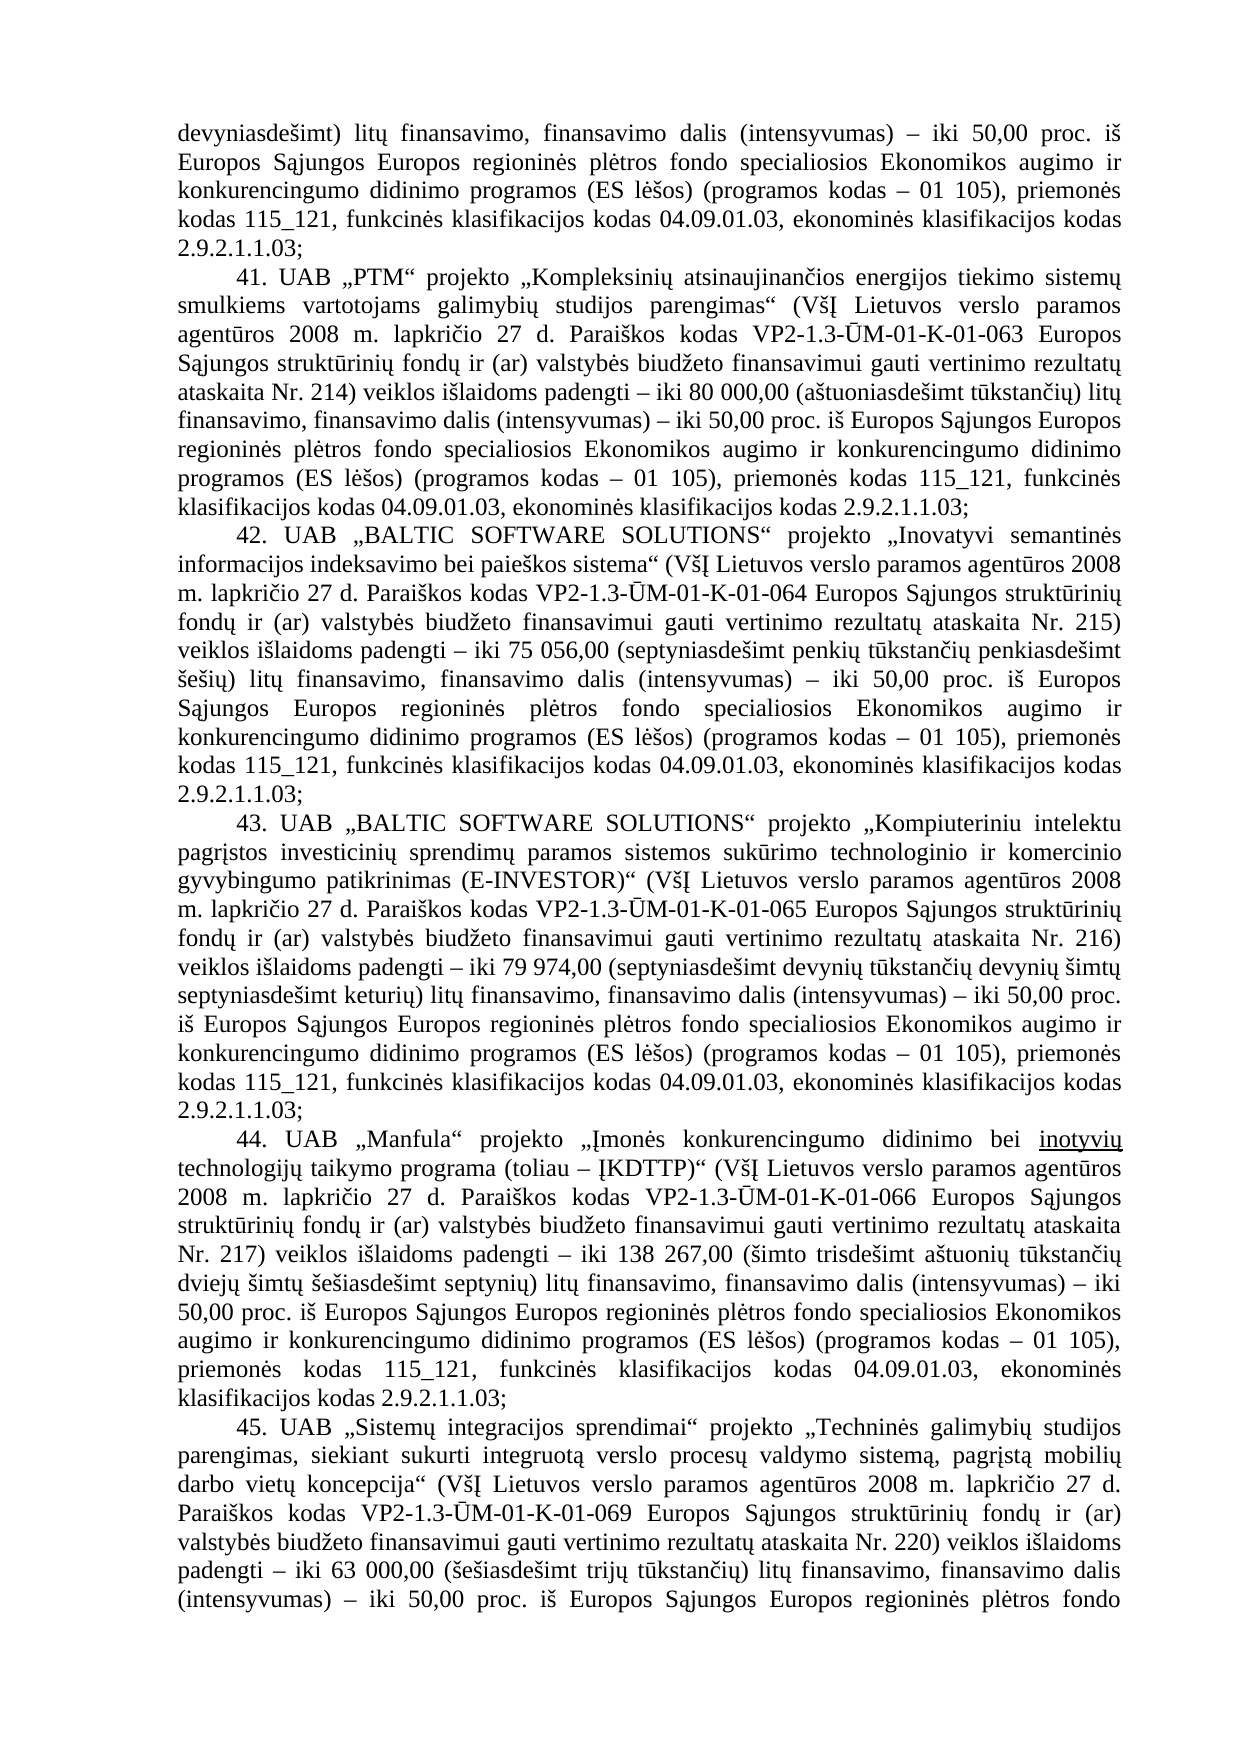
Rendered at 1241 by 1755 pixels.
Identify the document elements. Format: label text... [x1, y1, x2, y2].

text 41. UAB „PTM“ projekto „Kompleksinių atsinaujinančios energijos tiekimo sistemų smulkiems vartotojams galimybių studijos parengimas“ (VšĮ Lietuvos verslo paramos agentūros 2008 m. lapkričio 27 d. Paraiškos kodas VP2-1.3-ŪM-01-K-01-063 Europos Sąjungos struktūrinių fondų ir (ar) valstybės biudžeto finansavimui gauti vertinimo rezultatų ataskaita Nr. 214) veiklos išlaidoms padengti – iki 80 000,00 (aštuoniasdešimt tūkstančių) litų finansavimo, finansavimo dalis (intensyvumas) – iki 50,00 proc. iš Europos Sąjungos Europos regioninės plėtros fondo specialiosios Ekonomikos augimo ir konkurencingumo didinimo programos (ES lėšos) (programos kodas – 01 105), priemonės kodas 115_121, funkcinės klasifikacijos kodas 04.09.01.03, ekonominės klasifikacijos kodas 2.9.2.1.1.03; [177, 262, 1122, 521]
text devyniasdešimt) litų finansavimo, finansavimo dalis (intensyvumas) – iki 50,00 proc. iš Europos Sąjungos Europos regioninės plėtros fondo specialiosios Ekonomikos augimo ir konkurencingumo didinimo programos (ES lėšos) (programos kodas – 01 105), priemonės kodas 115_121, funkcinės klasifikacijos kodas 04.09.01.03, ekonominės klasifikacijos kodas 2.9.2.1.1.03; [177, 118, 1122, 262]
text 42. UAB „BALTIC SOFTWARE SOLUTIONS“ projekto „Inovatyvi semantinės informacijos indeksavimo bei paieškos sistema“ (VšĮ Lietuvos verslo paramos agentūros 2008 m. lapkričio 27 d. Paraiškos kodas VP2-1.3-ŪM-01-K-01-064 Europos Sąjungos struktūrinių fondų ir (ar) valstybės biudžeto finansavimui gauti vertinimo rezultatų ataskaita Nr. 215) veiklos išlaidoms padengti – iki 75 056,00 (septyniasdešimt penkių tūkstančių penkiasdešimt šešių) litų finansavimo, finansavimo dalis (intensyvumas) – iki 50,00 proc. iš Europos Sąjungos Europos regioninės plėtros fondo specialiosios Ekonomikos augimo ir konkurencingumo didinimo programos (ES lėšos) (programos kodas – 01 105), priemonės kodas 115_121, funkcinės klasifikacijos kodas 04.09.01.03, ekonominės klasifikacijos kodas 2.9.2.1.1.03; [177, 521, 1122, 808]
text 43. UAB „BALTIC SOFTWARE SOLUTIONS“ projekto „Kompiuteriniu intelektu pagrįstos investicinių sprendimų paramos sistemos sukūrimo technologinio ir komercinio gyvybingumo patikrinimas (E-INVESTOR)“ (VšĮ Lietuvos verslo paramos agentūros 2008 m. lapkričio 27 d. Paraiškos kodas VP2-1.3-ŪM-01-K-01-065 Europos Sąjungos struktūrinių fondų ir (ar) valstybės biudžeto finansavimui gauti vertinimo rezultatų ataskaita Nr. 216) veiklos išlaidoms padengti – iki 79 974,00 (septyniasdešimt devynių tūkstančių devynių šimtų septyniasdešimt keturių) litų finansavimo, finansavimo dalis (intensyvumas) – iki 50,00 proc. iš Europos Sąjungos Europos regioninės plėtros fondo specialiosios Ekonomikos augimo ir konkurencingumo didinimo programos (ES lėšos) (programos kodas – 01 105), priemonės kodas 115_121, funkcinės klasifikacijos kodas 04.09.01.03, ekonominės klasifikacijos kodas 2.9.2.1.1.03; [177, 808, 1122, 1124]
text 45. UAB „Sistemų integracijos sprendimai“ projekto „Techninės galimybių studijos parengimas, siekiant sukurti integruotą verslo procesų valdymo sistemą, pagrįstą mobilių darbo vietų koncepcija“ (VšĮ Lietuvos verslo paramos agentūros 2008 m. lapkričio 27 d. Paraiškos kodas VP2-1.3-ŪM-01-K-01-069 Europos Sąjungos struktūrinių fondų ir (ar) valstybės biudžeto finansavimui gauti vertinimo rezultatų ataskaita Nr. 220) veiklos išlaidoms padengti – iki 63 000,00 (šešiasdešimt trijų tūkstančių) litų finansavimo, finansavimo dalis (intensyvumas) – iki 50,00 proc. iš Europos Sąjungos Europos regioninės plėtros fondo [177, 1412, 1122, 1613]
text 44. UAB „Manfula“ projekto „Įmonės konkurencingumo didinimo bei inotyvių technologijų taikymo programa (toliau – ĮKDTTP)“ (VšĮ Lietuvos verslo paramos agentūros 2008 m. lapkričio 27 d. Paraiškos kodas VP2-1.3-ŪM-01-K-01-066 Europos Sąjungos struktūrinių fondų ir (ar) valstybės biudžeto finansavimui gauti vertinimo rezultatų ataskaita Nr. 217) veiklos išlaidoms padengti – iki 138 267,00 (šimto trisdešimt aštuonių tūkstančių dviejų šimtų šešiasdešimt septynių) litų finansavimo, finansavimo dalis (intensyvumas) – iki 50,00 proc. iš Europos Sąjungos Europos regioninės plėtros fondo specialiosios Ekonomikos augimo ir konkurencingumo didinimo programos (ES lėšos) (programos kodas – 01 105), priemonės kodas 115_121, funkcinės klasifikacijos kodas 04.09.01.03, ekonominės klasifikacijos kodas 2.9.2.1.1.03; [177, 1124, 1122, 1412]
